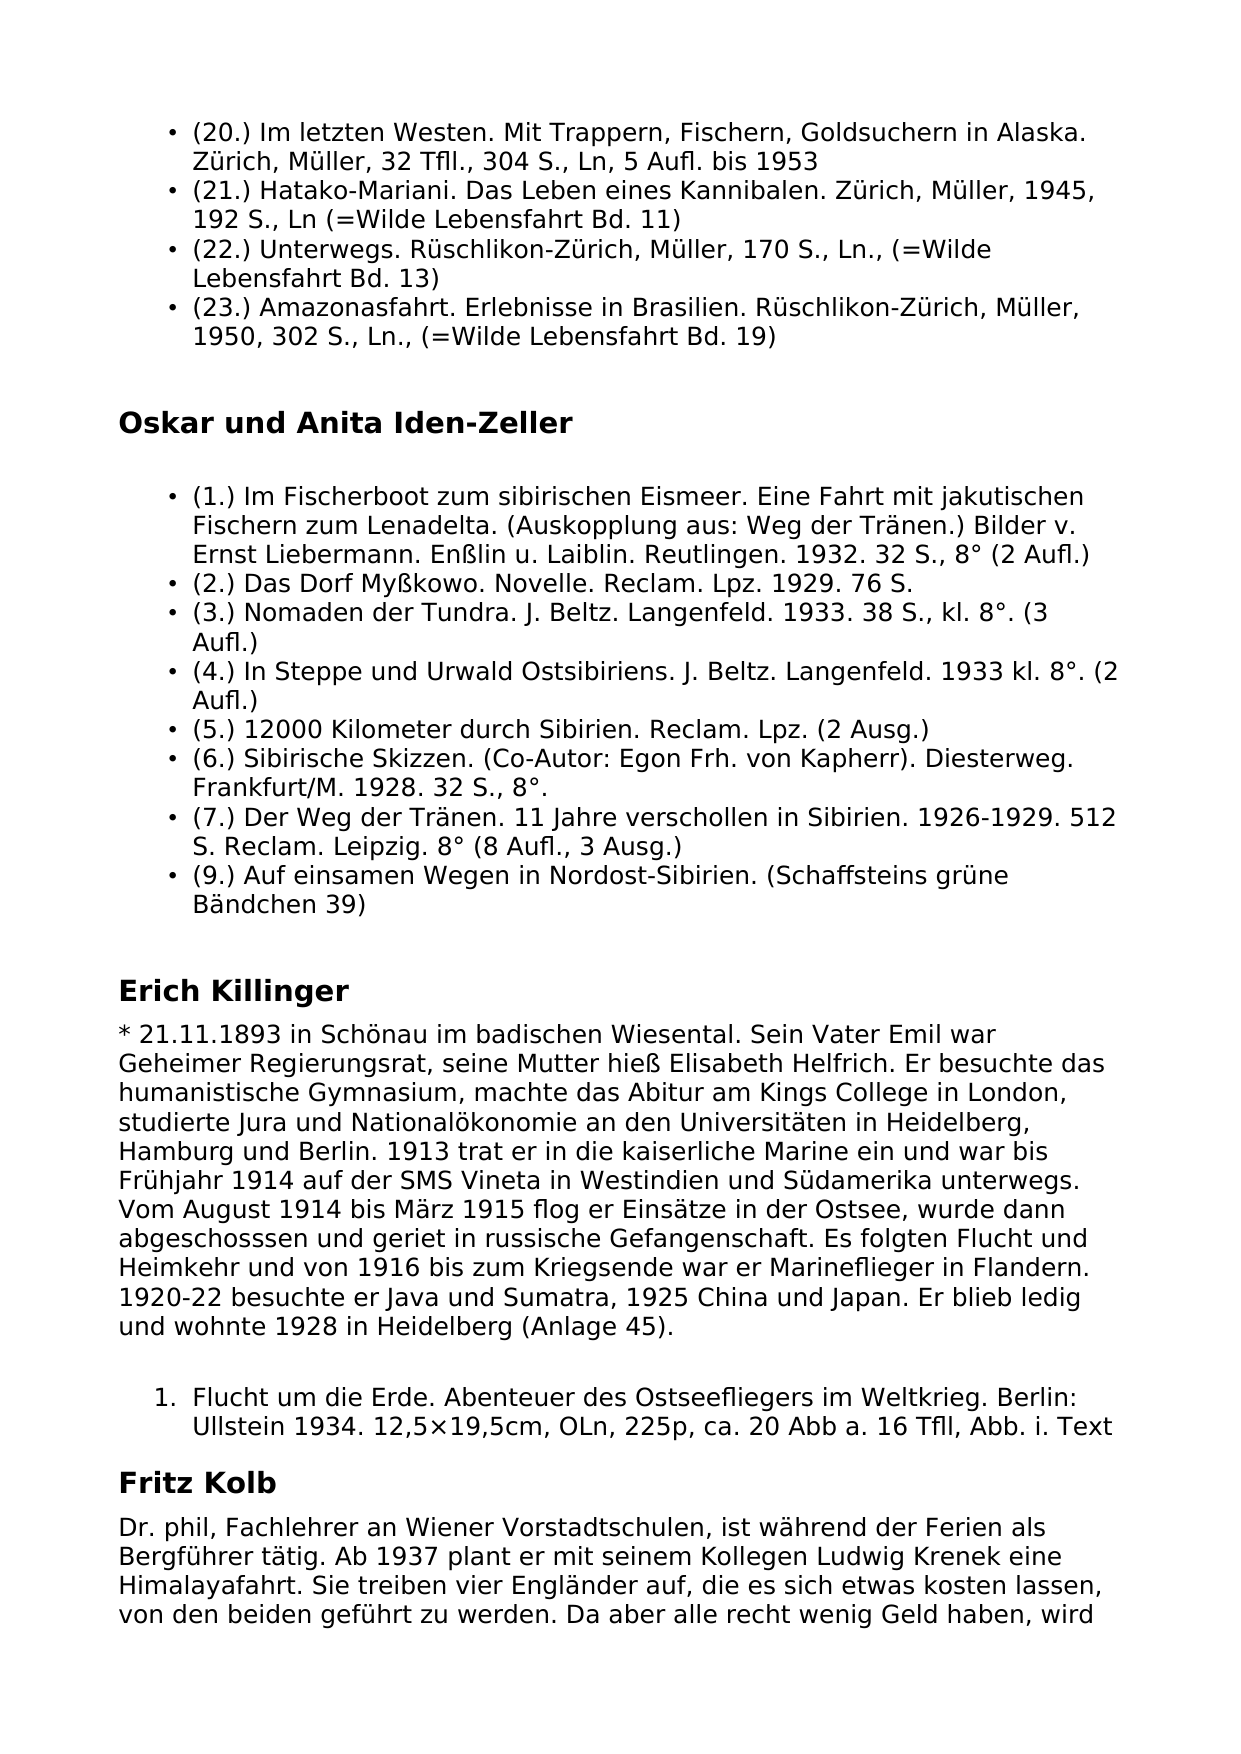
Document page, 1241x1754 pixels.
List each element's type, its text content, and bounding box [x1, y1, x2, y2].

subtitle Fritz Kolb [118, 1466, 1122, 1500]
text * 21.11.1893 in Schönau im badischen Wiesental. Sein Vater Emil war Geheimer Regierungsrat, seine Mutter hieß Elisabeth Helfrich. Er besuchte das humanistische Gymnasium, machte das Abitur am Kings College in London, studierte Jura und Nationalökonomie an den Universitäten in Heidelberg, Hamburg und Berlin. 1913 trat er in die kaiserliche Marine ein und war bis Frühjahr 1914 auf der SMS Vineta in Westindien und Südamerika unterwegs. Vom August 1914 bis März 1915 flog er Einsätze in der Ostsee, wurde dann abgeschosssen und geriet in russische Gefangenschaft. Es folgten Flucht und Heimkehr und von 1916 bis zum Kriegsende war er Marineflieger in Flandern. 1920-22 besuchte er Java und Sumatra, 1925 China und Japan. Er blieb ledig und wohnte 1928 in Heidelberg (Anlage 45). [118, 1020, 1122, 1341]
subtitle Erich Killinger [118, 974, 1122, 1008]
list (9.) Auf einsamen Wegen in Nordost-Sibirien. (Schaffsteins grüne Bändchen 39) [177, 861, 1122, 919]
list (22.) Unterwegs. Rüschlikon-Zürich, Müller, 170 S., Ln., (=Wilde Lebensfahrt Bd. 13) [177, 235, 1122, 293]
text Dr. phil, Fachlehrer an Wiener Vorstadtschulen, ist während der Ferien als Bergführer tätig. Ab 1937 plant er mit seinem Kollegen Ludwig Krenek eine Himalayafahrt. Sie treiben vier Engländer auf, die es sich etwas kosten lassen, von den beiden geführt zu werden. Da aber alle recht wenig Geld haben, wird [118, 1513, 1122, 1629]
list (21.) Hatako-Mariani. Das Leben eines Kannibalen. Zürich, Müller, 1945, 192 S., Ln (=Wilde Lebensfahrt Bd. 11) [177, 176, 1122, 235]
list (2.) Das Dorf Myßkowo. Novelle. Reclam. Lpz. 1929. 76 S. [177, 569, 1122, 598]
list (20.) Im letzten Westen. Mit Trappern, Fischern, Goldsuchern in Alaska. Zürich, Müller, 32 Tfll., 304 S., Ln, 5 Aufl. bis 1953 [177, 118, 1122, 176]
list (23.) Amazonasfahrt. Erlebnisse in Brasilien. Rüschlikon-Zürich, Müller, 1950, 302 S., Ln., (=Wilde Lebensfahrt Bd. 19) [177, 293, 1122, 351]
subtitle Oskar und Anita Iden-Zeller [118, 406, 1122, 440]
list (3.) Nomaden der Tundra. J. Beltz. Langenfeld. 1933. 38 S., kl. 8°. (3 Aufl.) [177, 598, 1122, 657]
list (5.) 12000 Kilometer durch Sibirien. Reclam. Lpz. (2 Ausg.) [177, 715, 1122, 744]
list (1.) Im Fischerboot zum sibirischen Eismeer. Eine Fahrt mit jakutischen Fischern zum Lenadelta. (Auskopplung aus: Weg der Tränen.) Bilder v. Ernst Liebermann. Enßlin u. Laiblin. Reutlingen. 1932. 32 S., 8° (2 Aufl.) [177, 482, 1122, 569]
list (6.) Sibirische Skizzen. (Co-Autor: Egon Frh. von Kapherr). Diesterweg. Frankfurt/M. 1928. 32 S., 8°. [177, 744, 1122, 803]
list (4.) In Steppe und Urwald Ostsibiriens. J. Beltz. Langenfeld. 1933 kl. 8°. (2 Aufl.) [177, 657, 1122, 715]
list (7.) Der Weg der Tränen. 11 Jahre verschollen in Sibirien. 1926-1929. 512 S. Reclam. Leipzig. 8° (8 Aufl., 3 Ausg.) [177, 803, 1122, 861]
list Flucht um die Erde. Abenteuer des Ostseefliegers im Weltkrieg. Berlin: Ullstein 1934. 12,5×19,5cm, OLn, 225p, ca. 20 Abb a. 16 Tfll, Abb. i. Text [177, 1383, 1122, 1441]
